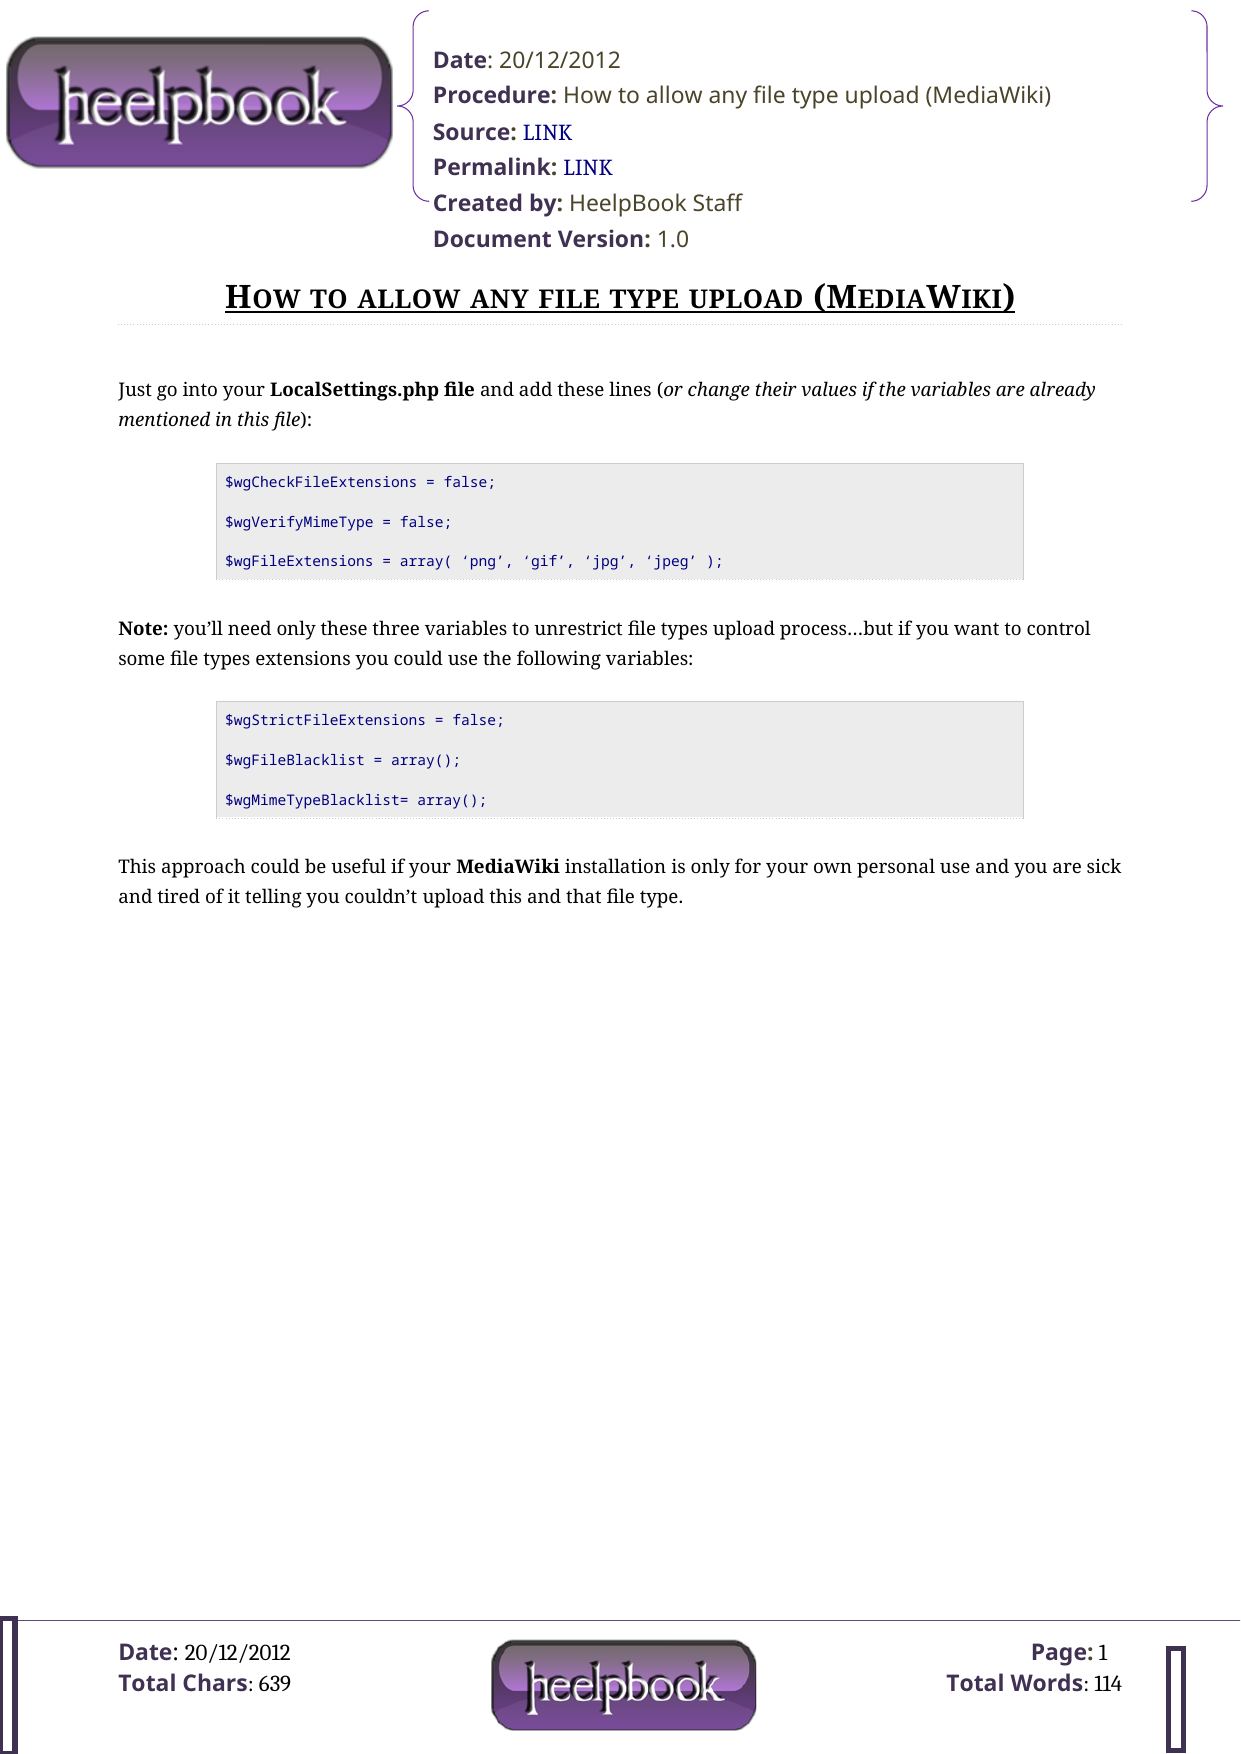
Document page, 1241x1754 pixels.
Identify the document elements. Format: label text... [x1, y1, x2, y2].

text Note: you’ll need only these three variables to unrestrict file types upload process…but if you want to control some file types extensions you could use the following variables: [118, 610, 1122, 671]
text Just go into your LocalSettings.php file and add these lines (or change their values if the variables are already mentioned in this file): [118, 372, 1122, 432]
text This approach could be useful if your MediaWiki installation is only for your own personal use and you are sick and tired of it telling you couldn’t upload this and that file type. [118, 848, 1122, 909]
table_header $wgStrictFileExtensions = false; $wgFileBlacklist = array(); $wgMimeTypeBlacklist= array(); [217, 702, 1023, 817]
table_header $wgCheckFileExtensions = false; $wgVerifyMimeType = false; $wgFileExtensions = array( ‘png’, ‘gif’, ‘jpg’, ‘jpeg’ ); [217, 464, 1023, 579]
subtitle How to allow any file type upload (MediaWiki) [118, 274, 1122, 325]
